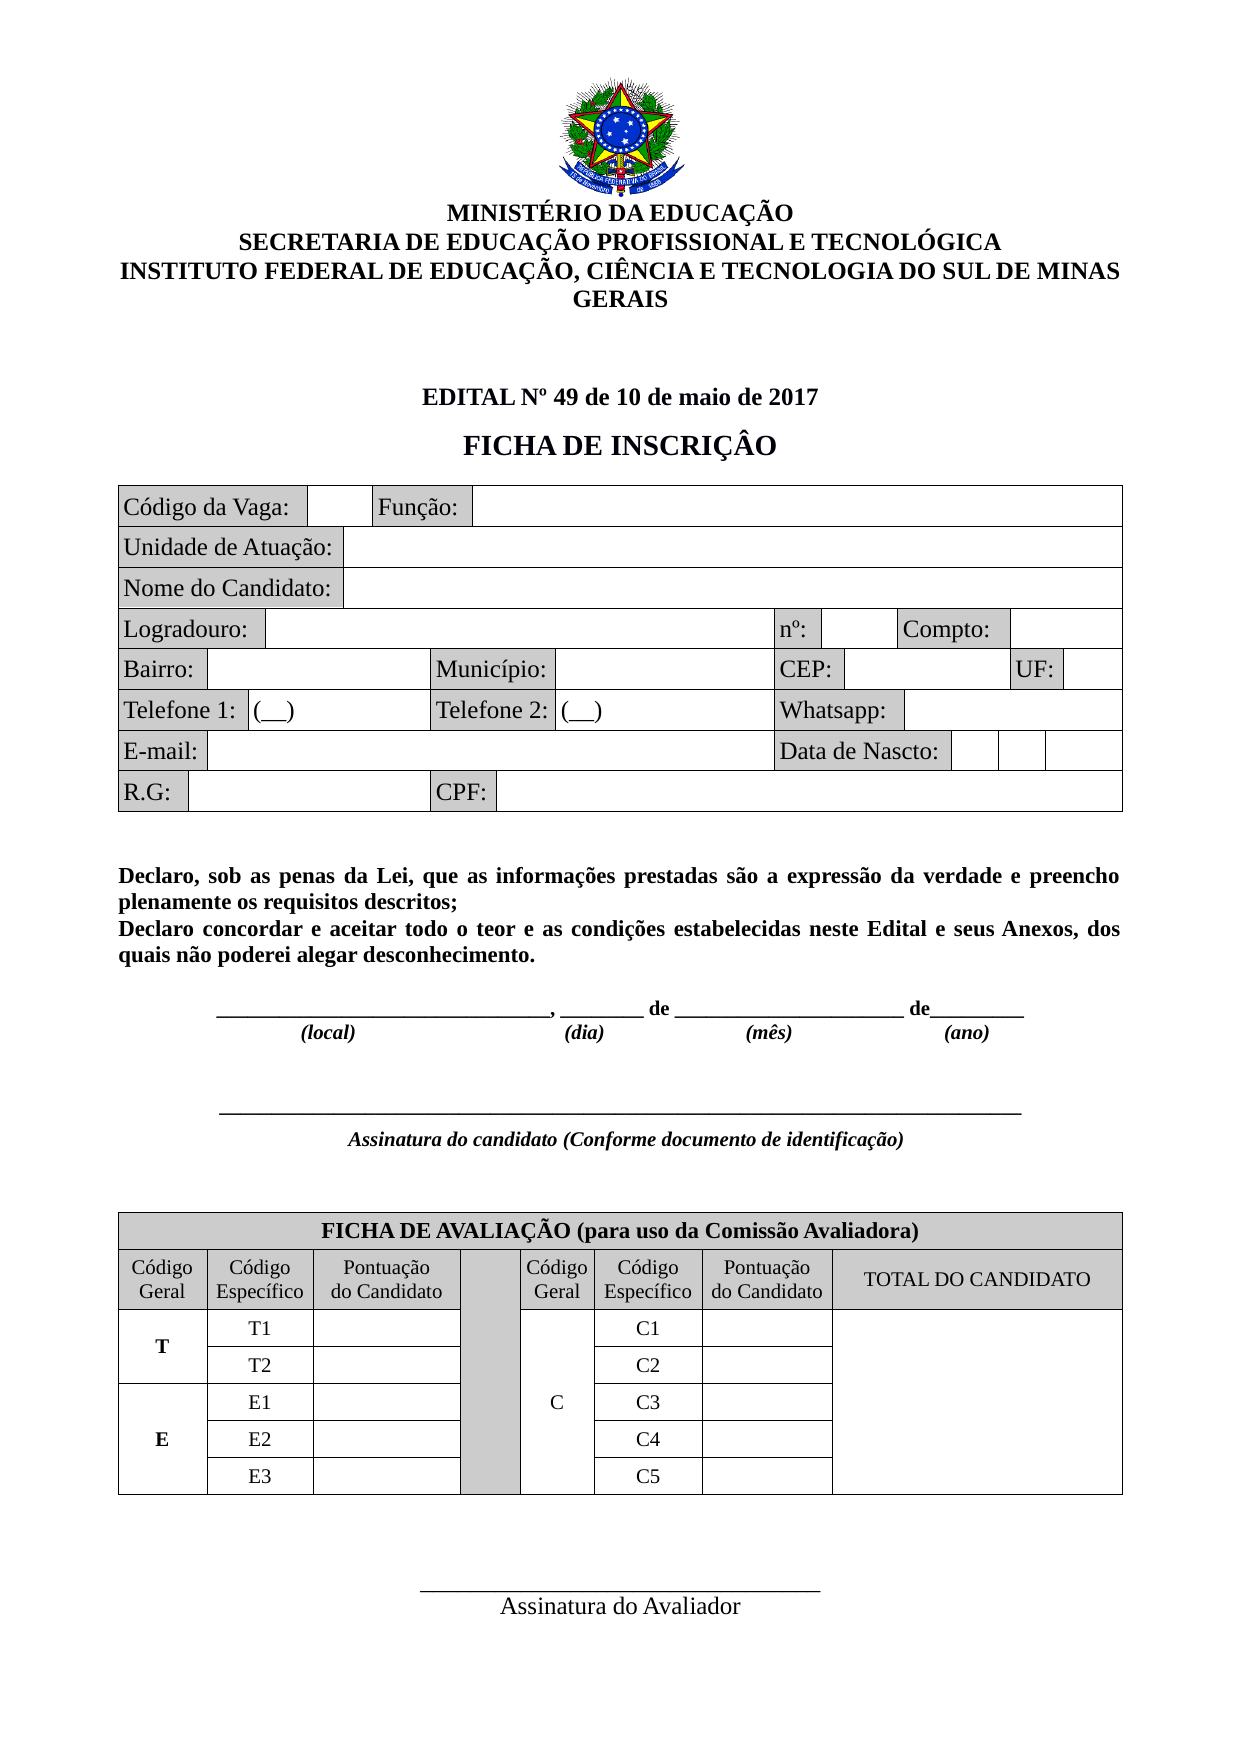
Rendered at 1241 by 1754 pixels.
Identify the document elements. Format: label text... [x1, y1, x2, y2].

table_cell [822, 609, 897, 648]
table_cell T1 [208, 1310, 313, 1346]
text EDITAL Nº 49 de 10 de maio de 2017 [118, 382, 1122, 410]
table_cell C2 [595, 1347, 702, 1383]
table_cell [703, 1310, 832, 1346]
table_cell [344, 568, 1122, 607]
table_cell E1 [208, 1384, 313, 1420]
table_cell E-mail: [119, 731, 207, 770]
table_cell Whatsapp: [775, 690, 904, 730]
table_cell Data de Nascto: [775, 731, 951, 770]
table_cell [999, 731, 1045, 770]
table_cell C3 [595, 1384, 702, 1420]
table_cell [344, 527, 1122, 567]
table_cell E3 [208, 1458, 313, 1494]
table_cell [556, 649, 774, 689]
text Assinatura do Avaliador [118, 1594, 1122, 1619]
table_header Função: [373, 486, 472, 526]
table_cell [952, 731, 998, 770]
table_cell C [521, 1310, 594, 1494]
table_cell Código Específico [208, 1250, 313, 1309]
table_cell Logradouro: [119, 609, 265, 648]
table_cell TOTAL DO CANDIDATO [833, 1250, 1122, 1309]
table_cell Telefone 1: [119, 690, 248, 730]
text _____________________________________________________________________________ [118, 1092, 1122, 1117]
table_cell UF: [1011, 649, 1063, 689]
picture [552, 75, 688, 199]
table_cell T [119, 1310, 207, 1383]
table_cell [703, 1384, 832, 1420]
table_header [473, 486, 1122, 526]
table_cell Pontuação do Candidato [314, 1250, 460, 1309]
table_cell E [119, 1384, 207, 1494]
table_cell (__) [556, 690, 774, 730]
table_cell [1011, 609, 1122, 648]
table_cell T2 [208, 1347, 313, 1383]
table_cell [905, 690, 1122, 730]
table_cell [1064, 649, 1122, 689]
table_header [308, 486, 372, 526]
table_cell [845, 649, 1010, 689]
table_cell [314, 1458, 460, 1494]
table_cell [314, 1310, 460, 1346]
table_cell Telefone 2: [431, 690, 555, 730]
table_cell Compto: [898, 609, 1010, 648]
table_cell Código Geral [119, 1250, 207, 1309]
table_cell [189, 771, 430, 811]
text Declaro, sob as penas da Lei, que as informações prestadas são a expressão da verdade e preencho plenamente os requisitos descritos; [118, 862, 1122, 915]
table_cell Nome do Candidato: [119, 568, 343, 607]
table_cell [703, 1458, 832, 1494]
table_cell [266, 609, 774, 648]
text Assinatura do candidato (Conforme documento de identificação) [131, 1127, 1122, 1151]
table_header Código da Vaga: [119, 486, 307, 526]
table_cell Código Específico [595, 1250, 702, 1309]
table_cell (__) [249, 690, 430, 730]
text Declaro concordar e aceitar todo o teor e as condições estabelecidas neste Edital e seus Anexos, dos quais não poderei alegar desconhecimento. [118, 915, 1122, 967]
text FICHA DE INSCRIÇÂO [118, 435, 1122, 460]
table_cell [314, 1384, 460, 1420]
table_cell Código Geral [521, 1250, 594, 1309]
table_cell [1046, 731, 1122, 770]
table_cell Bairro: [119, 649, 207, 689]
table_cell Pontuação do Candidato [703, 1250, 832, 1309]
table_cell Unidade de Atuação: [119, 527, 343, 567]
table_cell C4 [595, 1421, 702, 1457]
table_cell nº: [775, 609, 821, 648]
table_cell [833, 1310, 1122, 1494]
table_cell R.G: [119, 771, 188, 811]
table_cell C5 [595, 1458, 702, 1494]
table_header FICHA DE AVALIAÇÃO (para uso da Comissão Avaliadora) [119, 1213, 1122, 1249]
text ________________________________ [118, 1569, 1122, 1594]
table_cell [497, 771, 1122, 811]
table_cell Município: [431, 649, 555, 689]
text (local) (dia) (mês) (ano) [118, 1020, 1122, 1044]
table_cell CPF: [431, 771, 496, 811]
table_cell E2 [208, 1421, 313, 1457]
table_cell C1 [595, 1310, 702, 1346]
text ________________________________, ________ de ______________________ de_________ [118, 996, 1122, 1020]
table_cell [208, 649, 430, 689]
table_cell [703, 1421, 832, 1457]
table_cell [461, 1250, 520, 1494]
table_cell [314, 1421, 460, 1457]
table_cell CEP: [775, 649, 844, 689]
table_cell [208, 731, 774, 770]
table_cell [314, 1347, 460, 1383]
table_cell [703, 1347, 832, 1383]
